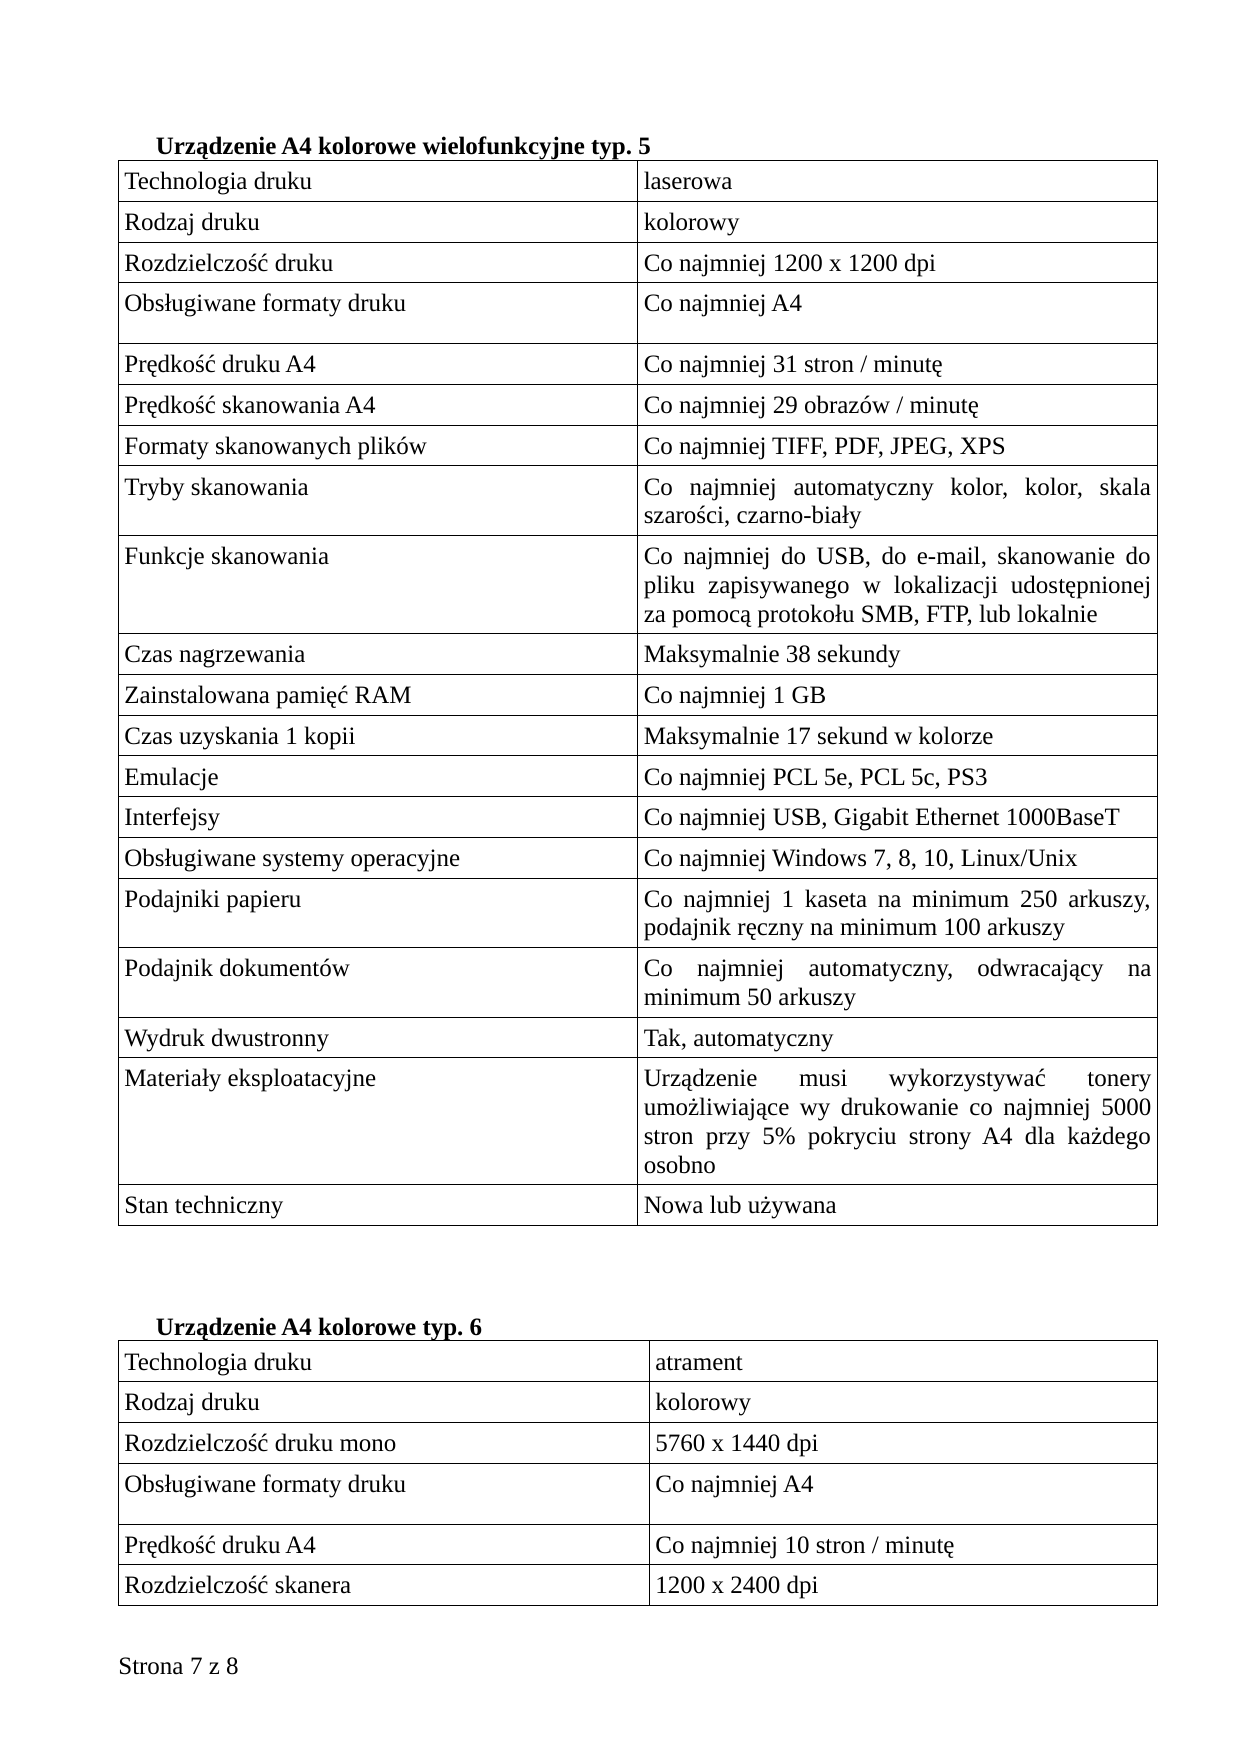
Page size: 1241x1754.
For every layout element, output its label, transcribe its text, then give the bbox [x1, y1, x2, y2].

table_cell Obsługiwane systemy operacyjne [119, 838, 637, 877]
table_cell Czas uzyskania 1 kopii [119, 716, 637, 755]
table_cell Co najmniej 31 stron / minutę [638, 344, 1157, 384]
table_cell kolorowy [638, 202, 1157, 241]
table_cell Tak, automatyczny [638, 1018, 1157, 1057]
table_cell Obsługiwane formaty druku [119, 1464, 649, 1524]
table_cell Prędkość skanowania A4 [119, 385, 637, 425]
table_cell Podajnik dokumentów [119, 948, 637, 1016]
table_cell Podajniki papieru [119, 879, 637, 947]
table_cell Urządzenie musi wykorzystywać tonery umożliwiające wy drukowanie co najmniej 5000 stron przy 5% pokryciu strony A4 dla każdego osobno [638, 1058, 1157, 1184]
table_cell Tryby skanowania [119, 466, 637, 535]
table_cell Co najmniej automatyczny, odwracający na minimum 50 arkuszy [638, 948, 1157, 1016]
table_header Technologia druku [119, 161, 637, 201]
table_header atrament [650, 1341, 1157, 1381]
table_cell Co najmniej automatyczny kolor, kolor, skala szarości, czarno-biały [638, 466, 1157, 535]
table_cell Maksymalnie 17 sekund w kolorze [638, 716, 1157, 755]
table_cell Co najmniej 10 stron / minutę [650, 1525, 1157, 1564]
table_cell Nowa lub używana [638, 1185, 1157, 1225]
table_cell Formaty skanowanych plików [119, 426, 637, 465]
table_cell Co najmniej 1200 x 1200 dpi [638, 243, 1157, 282]
table_cell Emulacje [119, 756, 637, 796]
table_cell Wydruk dwustronny [119, 1018, 637, 1057]
table_cell Co najmniej PCL 5e, PCL 5c, PS3 [638, 756, 1157, 796]
table_cell Co najmniej 1 GB [638, 675, 1157, 714]
table_cell Co najmniej TIFF, PDF, JPEG, XPS [638, 426, 1157, 465]
table_cell Rozdzielczość skanera [119, 1565, 649, 1605]
table_cell 1200 x 2400 dpi [650, 1565, 1157, 1605]
table_cell Rozdzielczość druku [119, 243, 637, 282]
table_cell Co najmniej do USB, do e-mail, skanowanie do pliku zapisywanego w lokalizacji udostępnionej za pomocą protokołu SMB, FTP, lub lokalnie [638, 536, 1157, 633]
table_cell Maksymalnie 38 sekundy [638, 634, 1157, 674]
table_header laserowa [638, 161, 1157, 201]
table_cell Funkcje skanowania [119, 536, 637, 633]
table_cell Prędkość druku A4 [119, 1525, 649, 1564]
text Urządzenie A4 kolorowe typ. 6 [118, 1312, 1122, 1340]
table_cell Co najmniej A4 [638, 283, 1157, 343]
table_cell Rodzaj druku [119, 1382, 649, 1422]
table_cell Interfejsy [119, 797, 637, 837]
table_cell Co najmniej 1 kaseta na minimum 250 arkuszy, podajnik ręczny na minimum 100 arkuszy [638, 879, 1157, 947]
table_cell Zainstalowana pamięć RAM [119, 675, 637, 714]
table_cell Obsługiwane formaty druku [119, 283, 637, 343]
table_cell Czas nagrzewania [119, 634, 637, 674]
table_cell Co najmniej Windows 7, 8, 10, Linux/Unix [638, 838, 1157, 877]
table_cell Prędkość druku A4 [119, 344, 637, 384]
table_cell Co najmniej USB, Gigabit Ethernet 1000BaseT [638, 797, 1157, 837]
table_cell Rozdzielczość druku mono [119, 1423, 649, 1463]
table_cell 5760 x 1440 dpi [650, 1423, 1157, 1463]
table_cell Co najmniej 29 obrazów / minutę [638, 385, 1157, 425]
table_cell Stan techniczny [119, 1185, 637, 1225]
table_cell Materiały eksploatacyjne [119, 1058, 637, 1184]
table_cell kolorowy [650, 1382, 1157, 1422]
table_cell Rodzaj druku [119, 202, 637, 241]
table_cell Co najmniej A4 [650, 1464, 1157, 1524]
table_header Technologia druku [119, 1341, 649, 1381]
text Urządzenie A4 kolorowe wielofunkcyjne typ. 5 [118, 131, 1122, 160]
